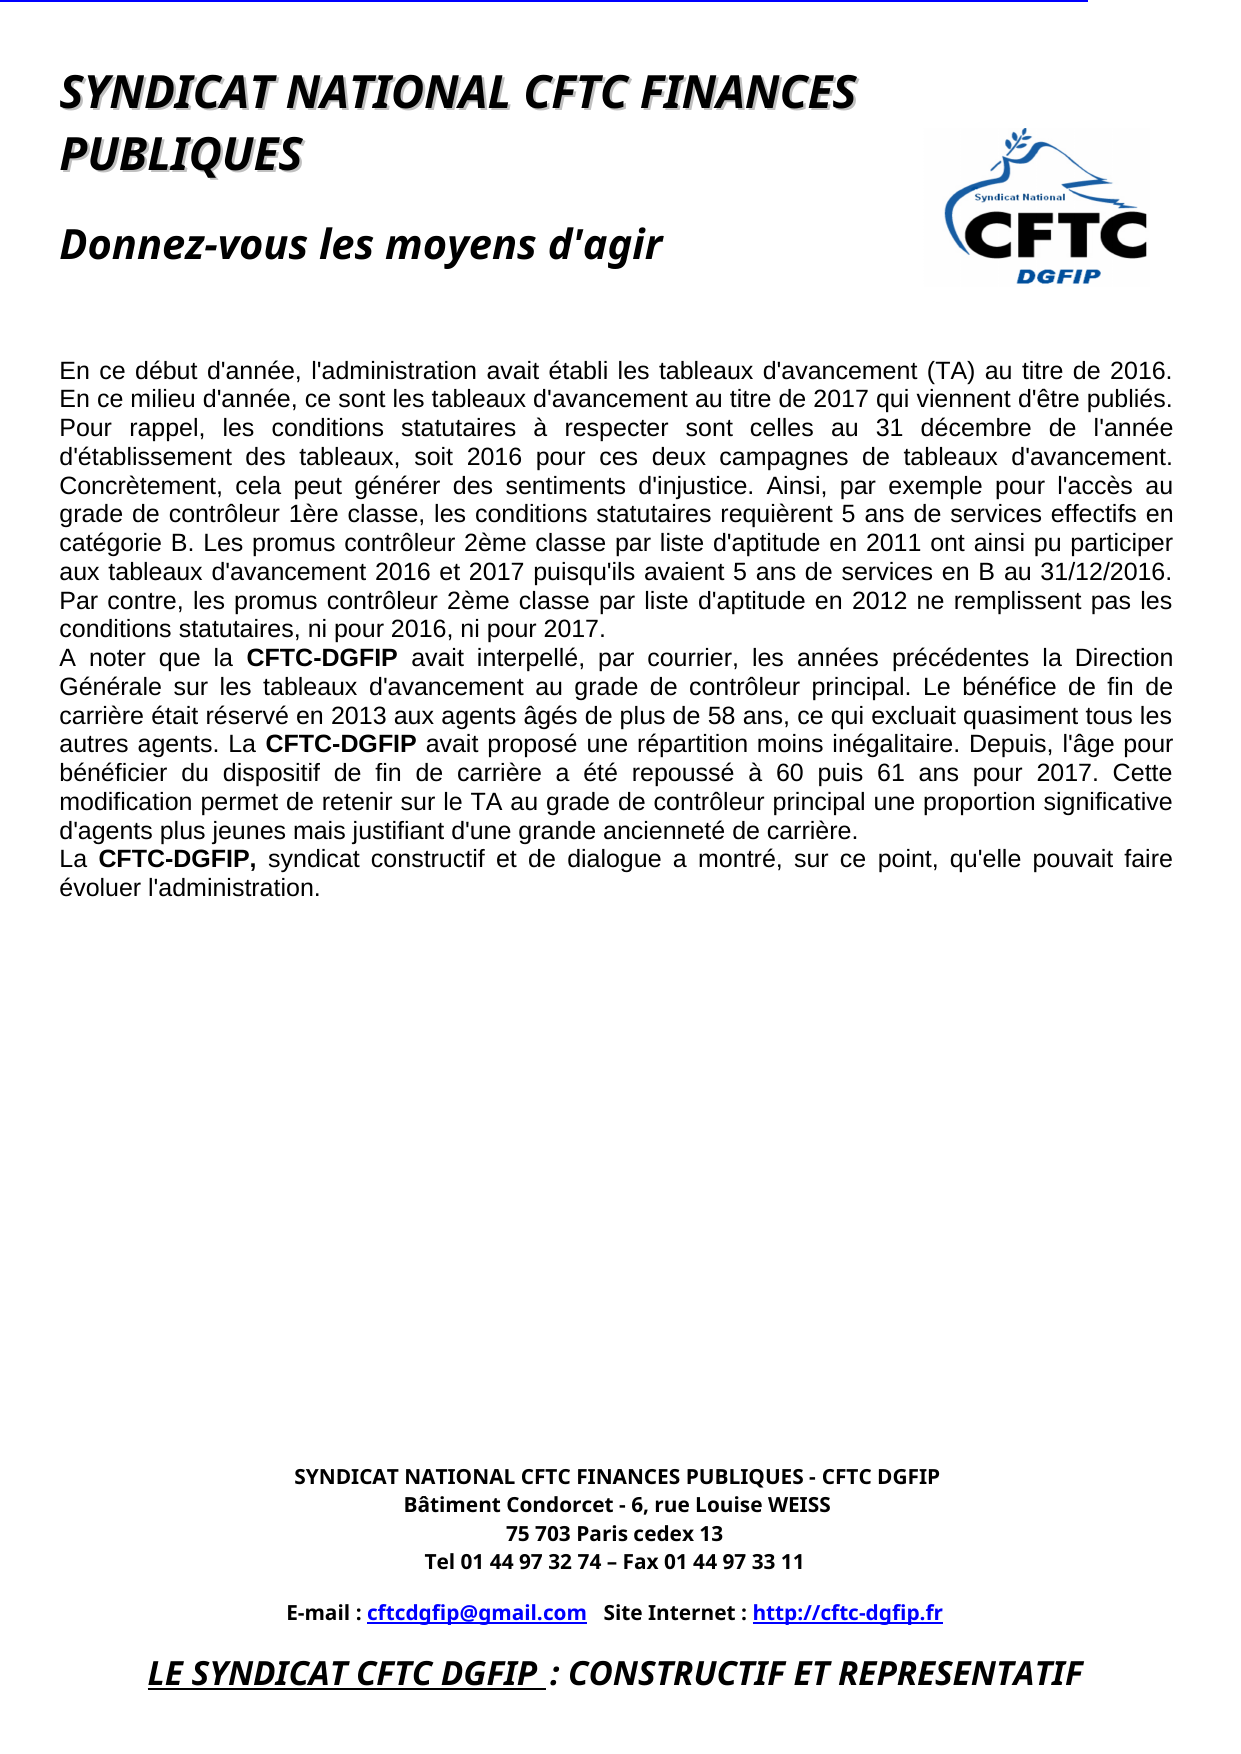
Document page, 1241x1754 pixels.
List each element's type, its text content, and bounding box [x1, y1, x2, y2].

text La CFTC-DGFIP, syndicat constructif et de dialogue a montré, sur ce point, qu'elle pouvait faire évoluer l'administration. [59, 844, 1175, 902]
text En ce début d'année, l'administration avait établi les tableaux d'avancement (TA) au titre de 2016. En ce milieu d'année, ce sont les tableaux d'avancement au titre de 2017 qui viennent d'être publiés. Pour rappel, les conditions statutaires à respecter sont celles au 31 décembre de l'année d'établissement des tableaux, soit 2016 pour ces deux campagnes de tableaux d'avancement. Concrètement, cela peut générer des sentiments d'injustice. Ainsi, par exemple pour l'accès au grade de contrôleur 1ère classe, les conditions statutaires requièrent 5 ans de services effectifs en catégorie B. Les promus contrôleur 2ème classe par liste d'aptitude en 2011 ont ainsi pu participer aux tableaux d'avancement 2016 et 2017 puisqu'ils avaient 5 ans de services en B au 31/12/2016. Par contre, les promus contrôleur 2ème classe par liste d'aptitude en 2012 ne remplissent pas les conditions statutaires, ni pour 2016, ni pour 2017. [59, 356, 1175, 643]
text A noter que la CFTC-DGFIP avait interpellé, par courrier, les années précédentes la Direction Générale sur les tableaux d'avancement au grade de contrôleur principal. Le bénéfice de fin de carrière était réservé en 2013 aux agents âgés de plus de 58 ans, ce qui excluait quasiment tous les autres agents. La CFTC-DGFIP avait proposé une répartition moins inégalitaire. Depuis, l'âge pour bénéficier du dispositif de fin de carrière a été repoussé à 60 puis 61 ans pour 2017. Cette modification permet de retenir sur le TA au grade de contrôleur principal une proportion significative d'agents plus jeunes mais justifiant d'une grande ancienneté de carrière. [59, 643, 1175, 844]
